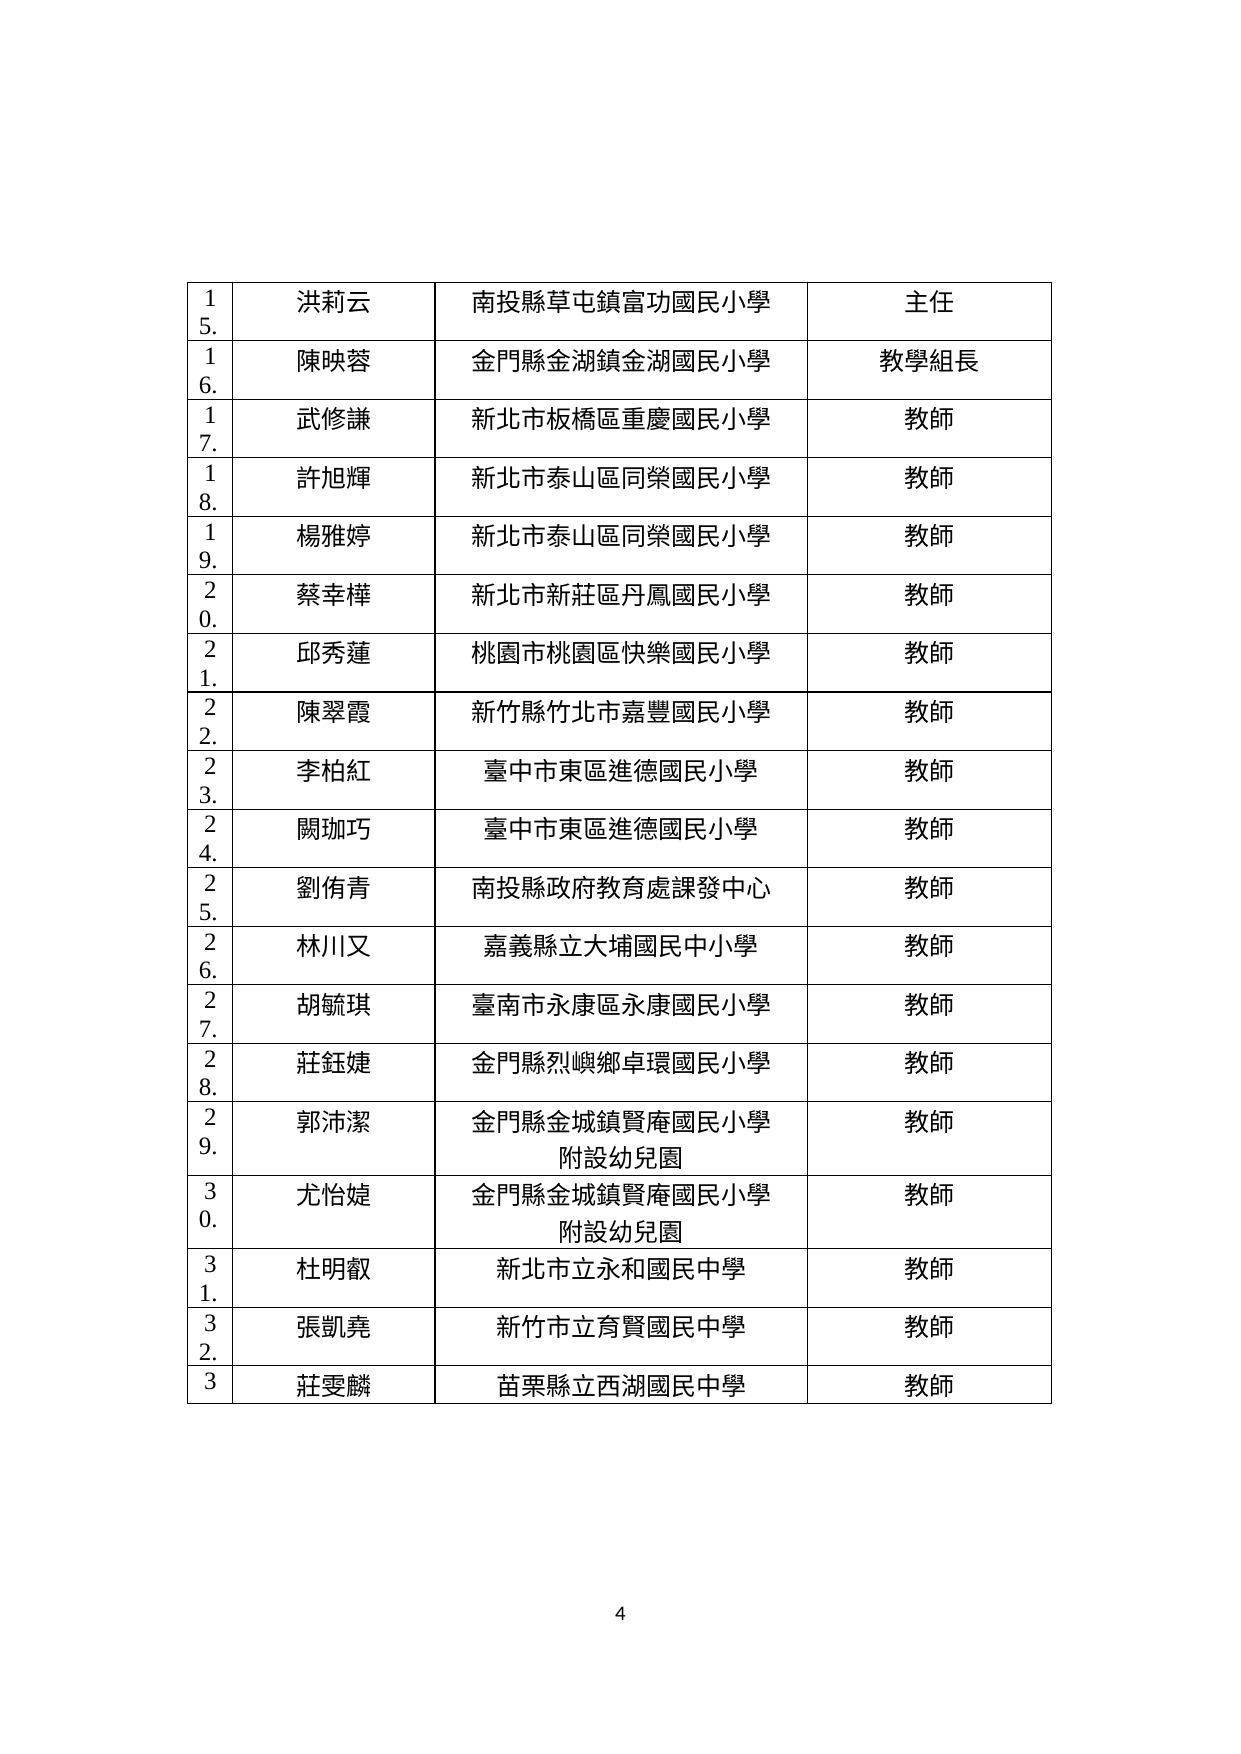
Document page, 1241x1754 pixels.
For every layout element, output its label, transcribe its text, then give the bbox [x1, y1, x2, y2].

table_cell [188, 400, 232, 457]
table_cell 臺南市永康區永康國民小學 [436, 985, 807, 1043]
table_cell 劉侑青 [233, 868, 434, 926]
table_cell 教師 [808, 634, 1051, 691]
table_cell 新北市立永和國民中學 [436, 1249, 807, 1307]
table_cell [188, 1249, 232, 1307]
table_cell 金門縣金湖鎮金湖國民小學 [436, 341, 807, 399]
table_cell [188, 693, 232, 750]
table_cell 教師 [808, 1308, 1051, 1365]
table_cell 教師 [808, 1366, 1051, 1403]
table_cell [188, 1366, 232, 1403]
table_cell 嘉義縣立大埔國民中小學 [436, 927, 807, 984]
table_cell 陳映蓉 [233, 341, 434, 399]
table_cell 教師 [808, 458, 1051, 516]
table_cell [188, 341, 232, 399]
table_cell 新北市泰山區同榮國民小學 [436, 517, 807, 574]
table_cell [188, 1102, 232, 1175]
table_cell 教師 [808, 810, 1051, 867]
table_cell [188, 985, 232, 1043]
table_cell 金門縣金城鎮賢庵國民小學 附設幼兒園 [436, 1176, 807, 1248]
table_cell 教師 [808, 400, 1051, 457]
table_cell 陳翠霞 [233, 693, 434, 750]
table_cell [188, 634, 232, 691]
table_cell 教師 [808, 927, 1051, 984]
table_cell [188, 810, 232, 867]
table_cell 莊鈺婕 [233, 1044, 434, 1101]
table_cell 教師 [808, 985, 1051, 1043]
table_cell 新北市板橋區重慶國民小學 [436, 400, 807, 457]
table_cell 新竹市立育賢國民中學 [436, 1308, 807, 1365]
table_cell 闕珈巧 [233, 810, 434, 867]
table_cell 莊雯麟 [233, 1366, 434, 1403]
table_cell 教師 [808, 517, 1051, 574]
table_cell 武修謙 [233, 400, 434, 457]
table_cell [188, 575, 232, 633]
table_cell 郭沛潔 [233, 1102, 434, 1175]
table_cell [188, 868, 232, 926]
table_cell 南投縣政府教育處課發中心 [436, 868, 807, 926]
table_cell [188, 517, 232, 574]
table_cell [188, 751, 232, 808]
table_cell 教師 [808, 1249, 1051, 1307]
table_cell 教師 [808, 1176, 1051, 1248]
table_cell 教師 [808, 1044, 1051, 1101]
table_cell 南投縣草屯鎮富功國民小學 [436, 283, 807, 340]
table_cell 李柏紅 [233, 751, 434, 808]
table_cell 胡毓琪 [233, 985, 434, 1043]
table_cell [188, 1176, 232, 1248]
table_cell 張凱堯 [233, 1308, 434, 1365]
table_cell 洪莉云 [233, 283, 434, 340]
table_cell 新竹縣竹北市嘉豐國民小學 [436, 693, 807, 750]
table_cell 苗栗縣立西湖國民中學 [436, 1366, 807, 1403]
table_cell 教師 [808, 575, 1051, 633]
table_cell [188, 283, 232, 340]
table_cell 許旭輝 [233, 458, 434, 516]
table_cell 金門縣烈嶼鄉卓環國民小學 [436, 1044, 807, 1101]
table_cell 杜明叡 [233, 1249, 434, 1307]
table_cell 教師 [808, 751, 1051, 808]
table_cell 臺中市東區進德國民小學 [436, 810, 807, 867]
table_cell 教師 [808, 868, 1051, 926]
table_cell 金門縣金城鎮賢庵國民小學 附設幼兒園 [436, 1102, 807, 1175]
table_cell 楊雅婷 [233, 517, 434, 574]
table_cell 蔡幸樺 [233, 575, 434, 633]
table_cell [188, 1044, 232, 1101]
table_cell [188, 1308, 232, 1365]
table_cell 桃園市桃園區快樂國民小學 [436, 634, 807, 691]
table_cell 邱秀蓮 [233, 634, 434, 691]
table_cell 新北市新莊區丹鳳國民小學 [436, 575, 807, 633]
table_cell 尤怡媫 [233, 1176, 434, 1248]
table_cell 教師 [808, 1102, 1051, 1175]
table_cell 新北市泰山區同榮國民小學 [436, 458, 807, 516]
table_cell 林川又 [233, 927, 434, 984]
table_cell 主任 [808, 283, 1051, 340]
table_cell 臺中市東區進德國民小學 [436, 751, 807, 808]
table_cell 教學組長 [808, 341, 1051, 399]
table_cell [188, 927, 232, 984]
table_cell [188, 458, 232, 516]
table_cell 教師 [808, 693, 1051, 750]
